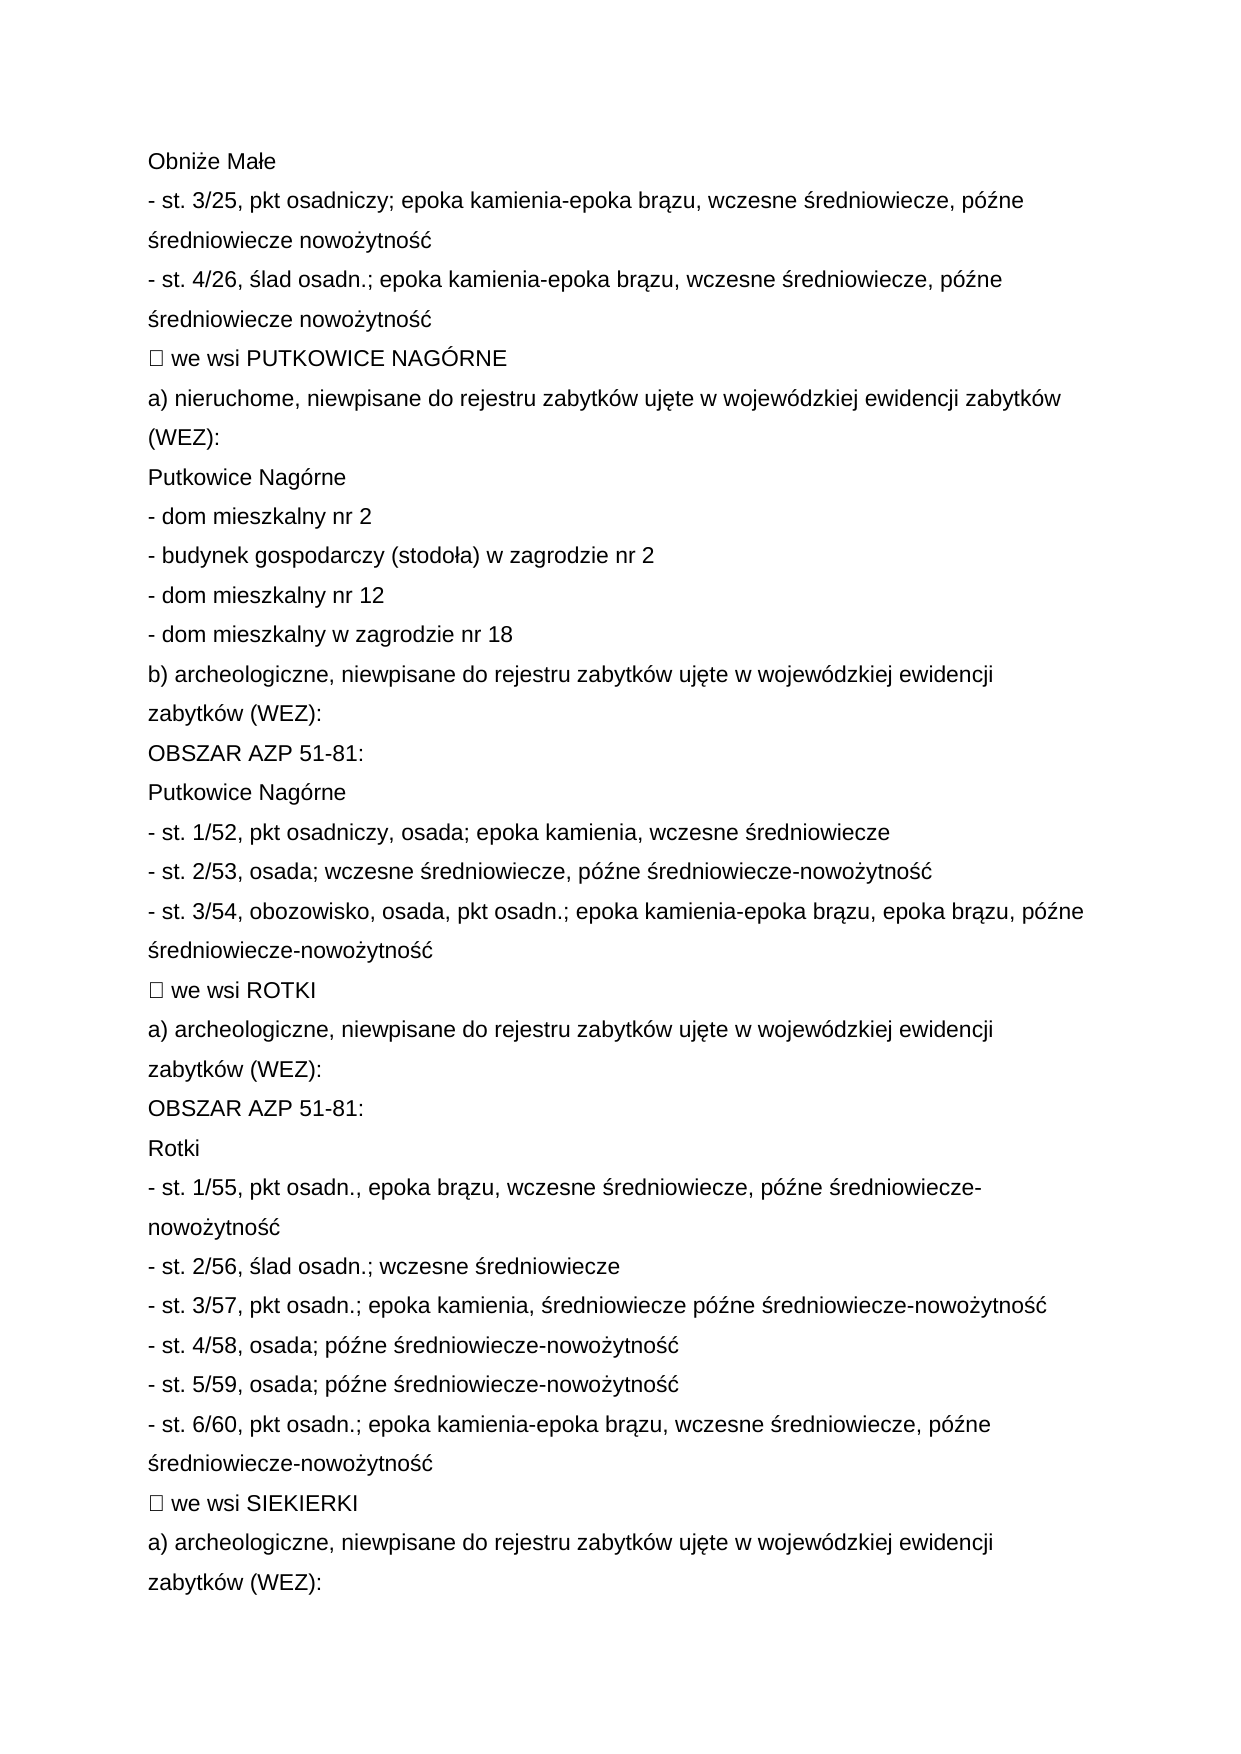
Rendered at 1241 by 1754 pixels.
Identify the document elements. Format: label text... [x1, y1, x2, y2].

text Rotki [148, 1134, 1093, 1161]
text - st. 3/57, pkt osadn.; epoka kamienia, średniowiecze późne średniowiecze-nowożytność [148, 1292, 1093, 1319]
text Putkowice Nagórne [148, 779, 1093, 806]
text a) archeologiczne, niewpisane do rejestru zabytków ujęte w wojewódzkiej ewidencji zabytków (WEZ): [148, 1016, 1093, 1082]
text Obniże Małe [148, 148, 1093, 174]
text b) archeologiczne, niewpisane do rejestru zabytków ujęte w wojewódzkiej ewidencji zabytków (WEZ): [148, 661, 1093, 727]
text  we wsi ROTKI [148, 977, 1093, 1003]
text - st. 1/52, pkt osadniczy, osada; epoka kamienia, wczesne średniowiecze [148, 819, 1093, 845]
text - budynek gospodarczy (stodoła) w zagrodzie nr 2 [148, 542, 1093, 569]
text - st. 3/54, obozowisko, osada, pkt osadn.; epoka kamienia-epoka brązu, epoka brązu, późne średniowiecze-nowożytność [148, 898, 1093, 963]
text - st. 4/58, osada; późne średniowiecze-nowożytność [148, 1332, 1093, 1358]
text - st. 3/25, pkt osadniczy; epoka kamienia-epoka brązu, wczesne średniowiecze, późne średniowiecze nowożytność [148, 187, 1093, 253]
text  we wsi SIEKIERKI [148, 1490, 1093, 1516]
text - st. 2/53, osada; wczesne średniowiecze, późne średniowiecze-nowożytność [148, 858, 1093, 884]
text - st. 4/26, ślad osadn.; epoka kamienia-epoka brązu, wczesne średniowiecze, późne średniowiecze nowożytność [148, 266, 1093, 332]
text OBSZAR AZP 51-81: [148, 1095, 1093, 1121]
text - dom mieszkalny w zagrodzie nr 18 [148, 621, 1093, 648]
text - st. 5/59, osada; późne średniowiecze-nowożytność [148, 1371, 1093, 1398]
text - dom mieszkalny nr 2 [148, 503, 1093, 529]
text a) nieruchome, niewpisane do rejestru zabytków ujęte w wojewódzkiej ewidencji zabytków (WEZ): [148, 384, 1093, 450]
text  we wsi PUTKOWICE NAGÓRNE [148, 345, 1093, 371]
text - dom mieszkalny nr 12 [148, 582, 1093, 608]
text OBSZAR AZP 51-81: [148, 740, 1093, 766]
text - st. 6/60, pkt osadn.; epoka kamienia-epoka brązu, wczesne średniowiecze, późne średniowiecze-nowożytność [148, 1411, 1093, 1477]
text - st. 1/55, pkt osadn., epoka brązu, wczesne średniowiecze, późne średniowiecze-nowożytność [148, 1174, 1093, 1240]
text - st. 2/56, ślad osadn.; wczesne średniowiecze [148, 1253, 1093, 1279]
text Putkowice Nagórne [148, 463, 1093, 490]
text a) archeologiczne, niewpisane do rejestru zabytków ujęte w wojewódzkiej ewidencji zabytków (WEZ): [148, 1529, 1093, 1595]
